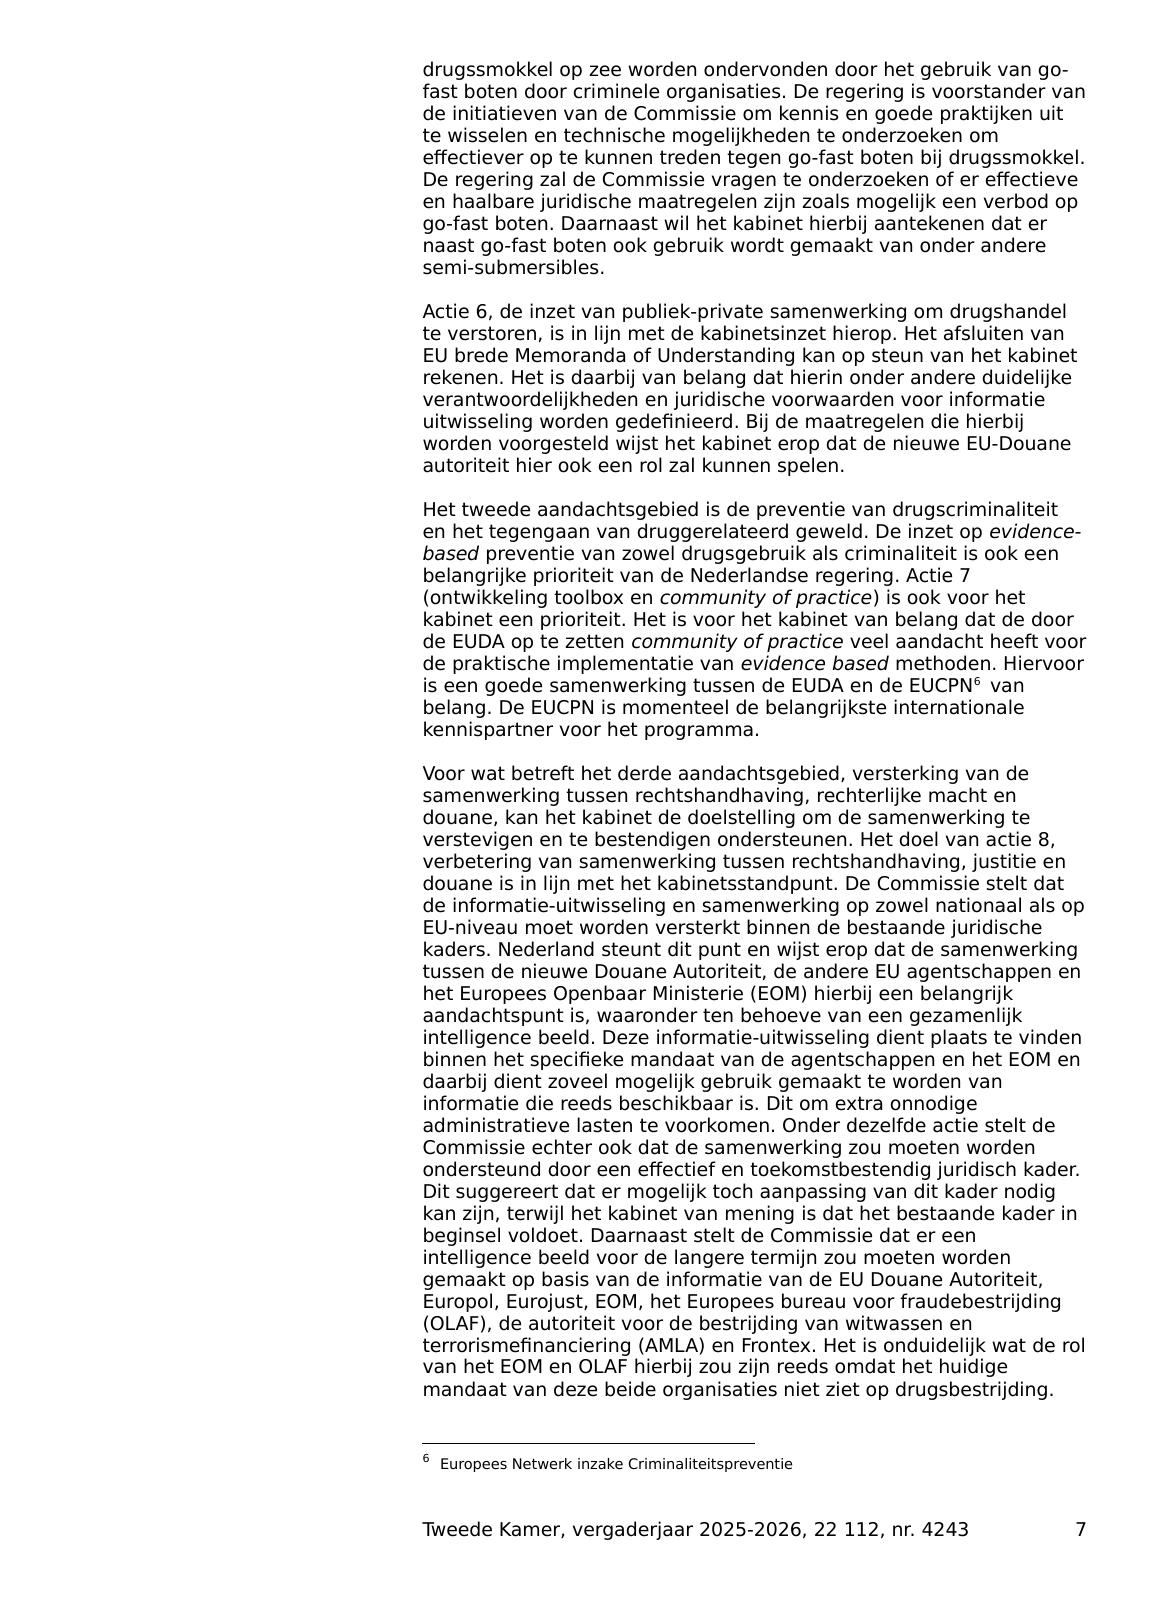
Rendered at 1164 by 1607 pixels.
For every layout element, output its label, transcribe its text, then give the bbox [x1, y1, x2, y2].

text Europees Netwerk inzake Criminaliteitspreventie [422, 1452, 1087, 1474]
text Voor wat betreft het derde aandachtsgebied, versterking van de samenwerking tussen rechtshandhaving, rechterlijke macht en douane, kan het kabinet de doelstelling om de samenwerking te verstevigen en te bestendigen ondersteunen. Het doel van actie 8, verbetering van samenwerking tussen rechtshandhaving, justitie en douane is in lijn met het kabinetsstandpunt. De Commissie stelt dat de informatie-uitwisseling en samenwerking op zowel nationaal als op EU-niveau moet worden versterkt binnen de bestaande juridische kaders. Nederland steunt dit punt en wijst erop dat de samenwerking tussen de nieuwe Douane Autoriteit, de andere EU agentschappen en het Europees Openbaar Ministerie (EOM) hierbij een belangrijk aandachtspunt is, waaronder ten behoeve van een gezamenlijk intelligence beeld. Deze informatie-uitwisseling dient plaats te vinden binnen het specifieke mandaat van de agentschappen en het EOM en daarbij dient zoveel mogelijk gebruik gemaakt te worden van informatie die reeds beschikbaar is. Dit om extra onnodige administratieve lasten te voorkomen. Onder dezelfde actie stelt de Commissie echter ook dat de samenwerking zou moeten worden ondersteund door een effectief en toekomstbestendig juridisch kader. Dit suggereert dat er mogelijk toch aanpassing van dit kader nodig kan zijn, terwijl het kabinet van mening is dat het bestaande kader in beginsel voldoet. Daarnaast stelt de Commissie dat er een intelligence beeld voor de langere termijn zou moeten worden gemaakt op basis van de informatie van de EU Douane Autoriteit, Europol, Eurojust, EOM, het Europees bureau voor fraudebestrijding (OLAF), de autoriteit voor de bestrijding van witwassen en terrorismefinanciering (AMLA) en Frontex. Het is onduidelijk wat de rol van het EOM en OLAF hierbij zou zijn reeds omdat het huidige mandaat van deze beide organisaties niet ziet op drugsbestrijding. [422, 763, 1087, 1400]
text drugssmokkel op zee worden ondervonden door het gebruik van go-fast boten door criminele organisaties. De regering is voorstander van de initiatieven van de Commissie om kennis en goede praktijken uit te wisselen en technische mogelijkheden te onderzoeken om effectiever op te kunnen treden tegen go-fast boten bij drugssmokkel. De regering zal de Commissie vragen te onderzoeken of er effectieve en haalbare juridische maatregelen zijn zoals mogelijk een verbod op go-fast boten. Daarnaast wil het kabinet hierbij aantekenen dat er naast go-fast boten ook gebruik wordt gemaakt van onder andere semi-submersibles. [422, 59, 1087, 279]
text Actie 6, de inzet van publiek-private samenwerking om drugshandel te verstoren, is in lijn met de kabinetsinzet hierop. Het afsluiten van EU brede Memoranda of Understanding kan op steun van het kabinet rekenen. Het is daarbij van belang dat hierin onder andere duidelijke verantwoordelijkheden en juridische voorwaarden voor informatie uitwisseling worden gedefinieerd. Bij de maatregelen die hierbij worden voorgesteld wijst het kabinet erop dat de nieuwe EU-Douane autoriteit hier ook een rol zal kunnen spelen. [422, 301, 1087, 477]
text Het tweede aandachtsgebied is de preventie van drugscriminaliteit en het tegengaan van druggerelateerd geweld. De inzet op evidence-based preventie van zowel drugsgebruik als criminaliteit is ook een belangrijke prioriteit van de Nederlandse regering. Actie 7 (ontwikkeling toolbox en community of practice) is ook voor het kabinet een prioriteit. Het is voor het kabinet van belang dat de door de EUDA op te zetten community of practice veel aandacht heeft voor de praktische implementatie van evidence based methoden. Hiervoor is een goede samenwerking tussen de EUDA en de EUCPN van belang. De EUCPN is momenteel de belangrijkste internationale kennispartner voor het programma. [422, 499, 1087, 741]
